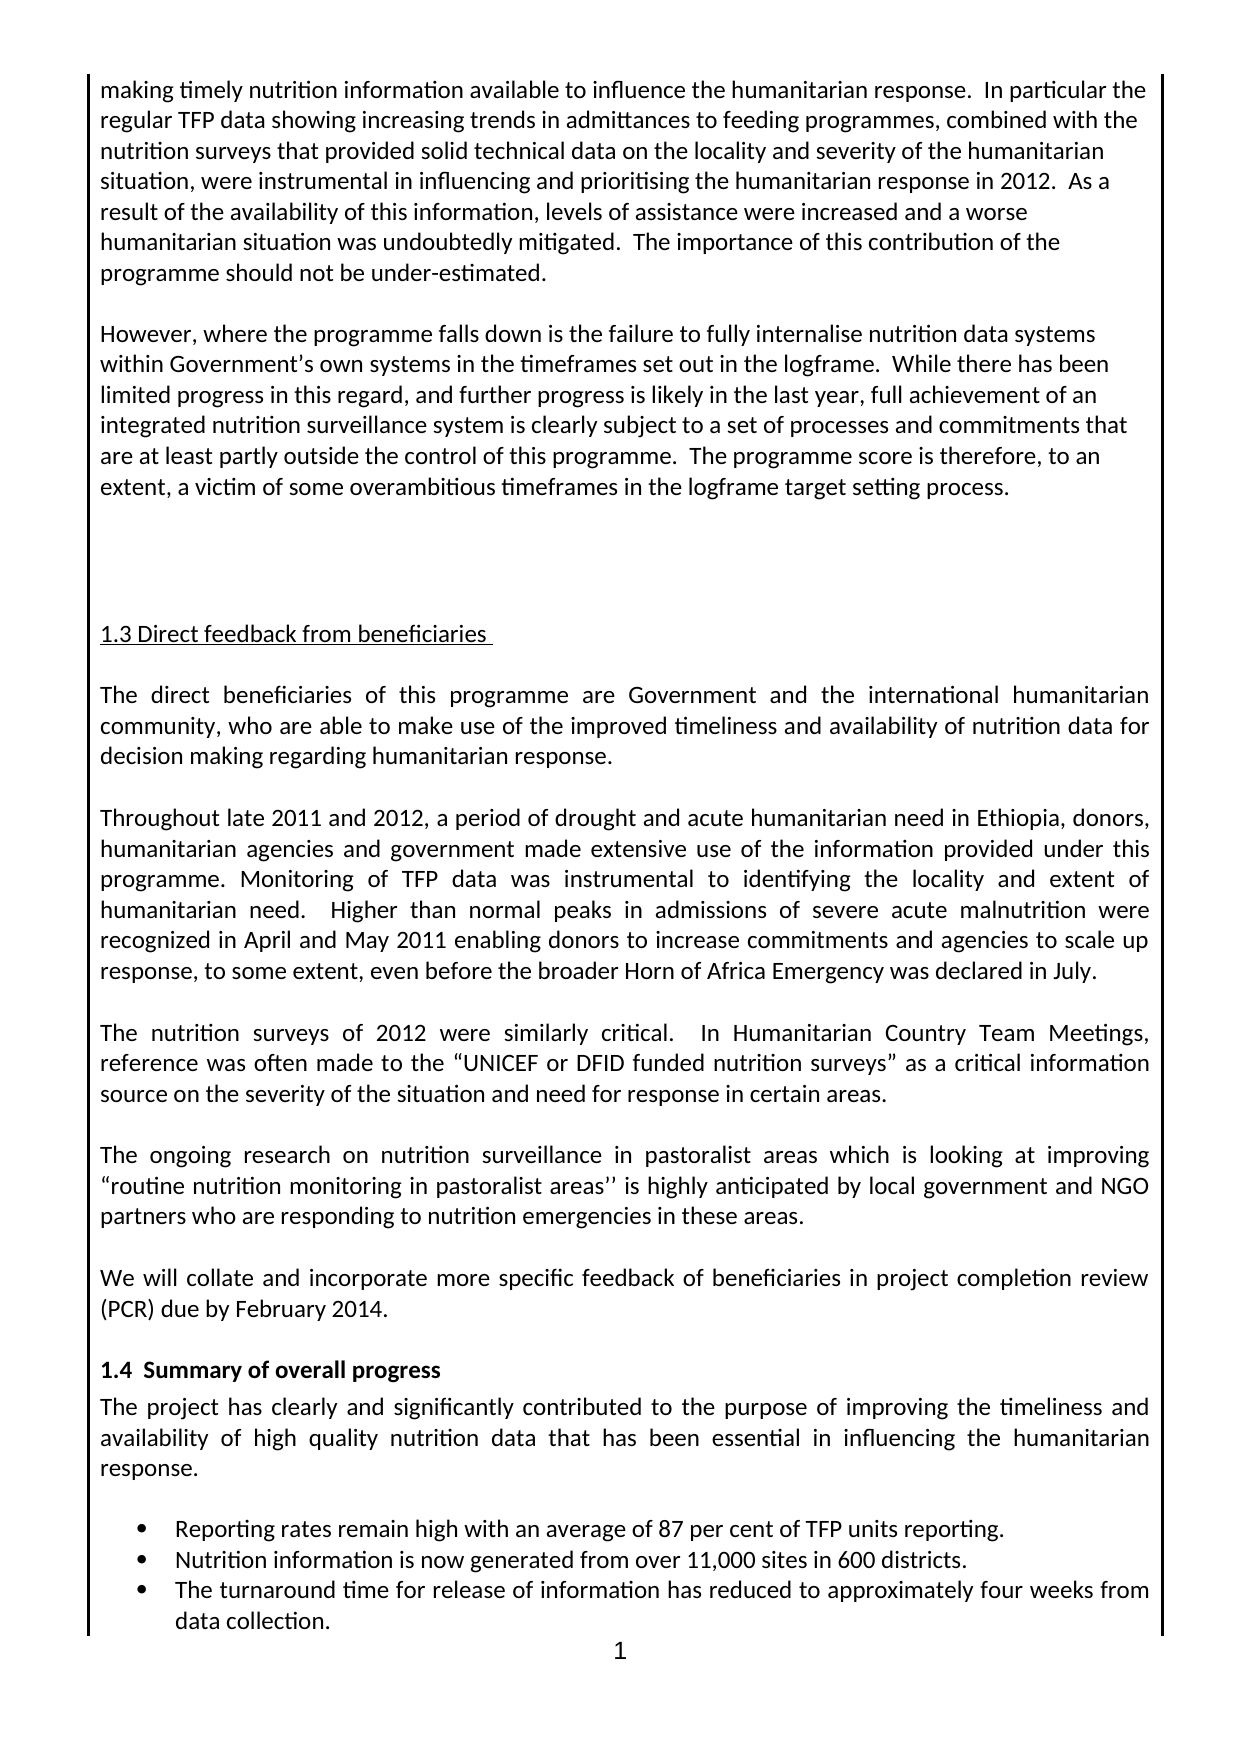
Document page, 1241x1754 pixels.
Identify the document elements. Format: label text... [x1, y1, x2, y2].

table_cell making timely nutrition information available to influence the humanitarian response. In particular the regular TFP data showing increasing trends in admittances to feeding programmes, combined with the nutrition surveys that provided solid technical data on the locality and severity of the humanitarian situation, were instrumental in influencing and prioritising the humanitarian response in 2012. As a result of the availability of this information, levels of assistance were increased and a worse humanitarian situation was undoubtedly mitigated. The importance of this contribution of the programme should not be under-estimated. However, where the programme falls down is the failure to fully internalise nutrition data systems within Government’s own systems in the timeframes set out in the logframe. While there has been limited progress in this regard, and further progress is likely in the last year, full achievement of an integrated nutrition surveillance system is clearly subject to a set of processes and commitments that are at least partly outside the control of this programme. The programme score is therefore, to an extent, a victim of some overambitious timeframes in the logframe target setting process. 1.3 Direct feedback from beneficiaries The direct beneficiaries of this programme are Government and the international humanitarian community, who are able to make use of the improved timeliness and availability of nutrition data for decision making regarding humanitarian response. Throughout late 2011 and 2012, a period of drought and acute humanitarian need in Ethiopia, donors, humanitarian agencies and government made extensive use of the information provided under this programme. Monitoring of TFP data was instrumental to identifying the locality and extent of humanitarian need. Higher than normal peaks in admissions of severe acute malnutrition were recognized in April and May 2011 enabling donors to increase commitments and agencies to scale up response, to some extent, even before the broader Horn of Africa Emergency was declared in July. The nutrition surveys of 2012 were similarly critical. In Humanitarian Country Team Meetings, reference was often made to the “UNICEF or DFID funded nutrition surveys” as a critical information source on the severity of the situation and need for response in certain areas. The ongoing research on nutrition surveillance in pastoralist areas which is looking at improving “routine nutrition monitoring in pastoralist areas’’ is highly anticipated by local government and NGO partners who are responding to nutrition emergencies in these areas. We will collate and incorporate more specific feedback of beneficiaries in project completion review (PCR) due by February 2014. [90, 74, 1161, 1329]
table_cell 1.4 Summary of overall progress The project has clearly and significantly contributed to the purpose of improving the timeliness and availability of high quality nutrition data that has been essential in influencing the humanitarian response. Reporting rates remain high with an average of 87 per cent of TFP units reporting. Nutrition information is now generated from over 11,000 sites in 600 districts. The turnaround time for release of information has reduced to approximately four weeks from data collection. 6 monthly surveys are now being implemented with increased coverage and regularity. There are indications that the demand for nutrition information from government as well as agencies is increasing. The capacity of government to undertake their own data collection and management may also be increasing. The extension of one year to the project will allow some of the outstanding targets to be met, such as the production of e-learning resources and research on nutrition in pastoralist areas. However, given the high ambition of the expected speed of internalisation of nutrition surveillance systems into government systems, this programme will not likely exceed its ambitious targets. [90, 1330, 1161, 1636]
